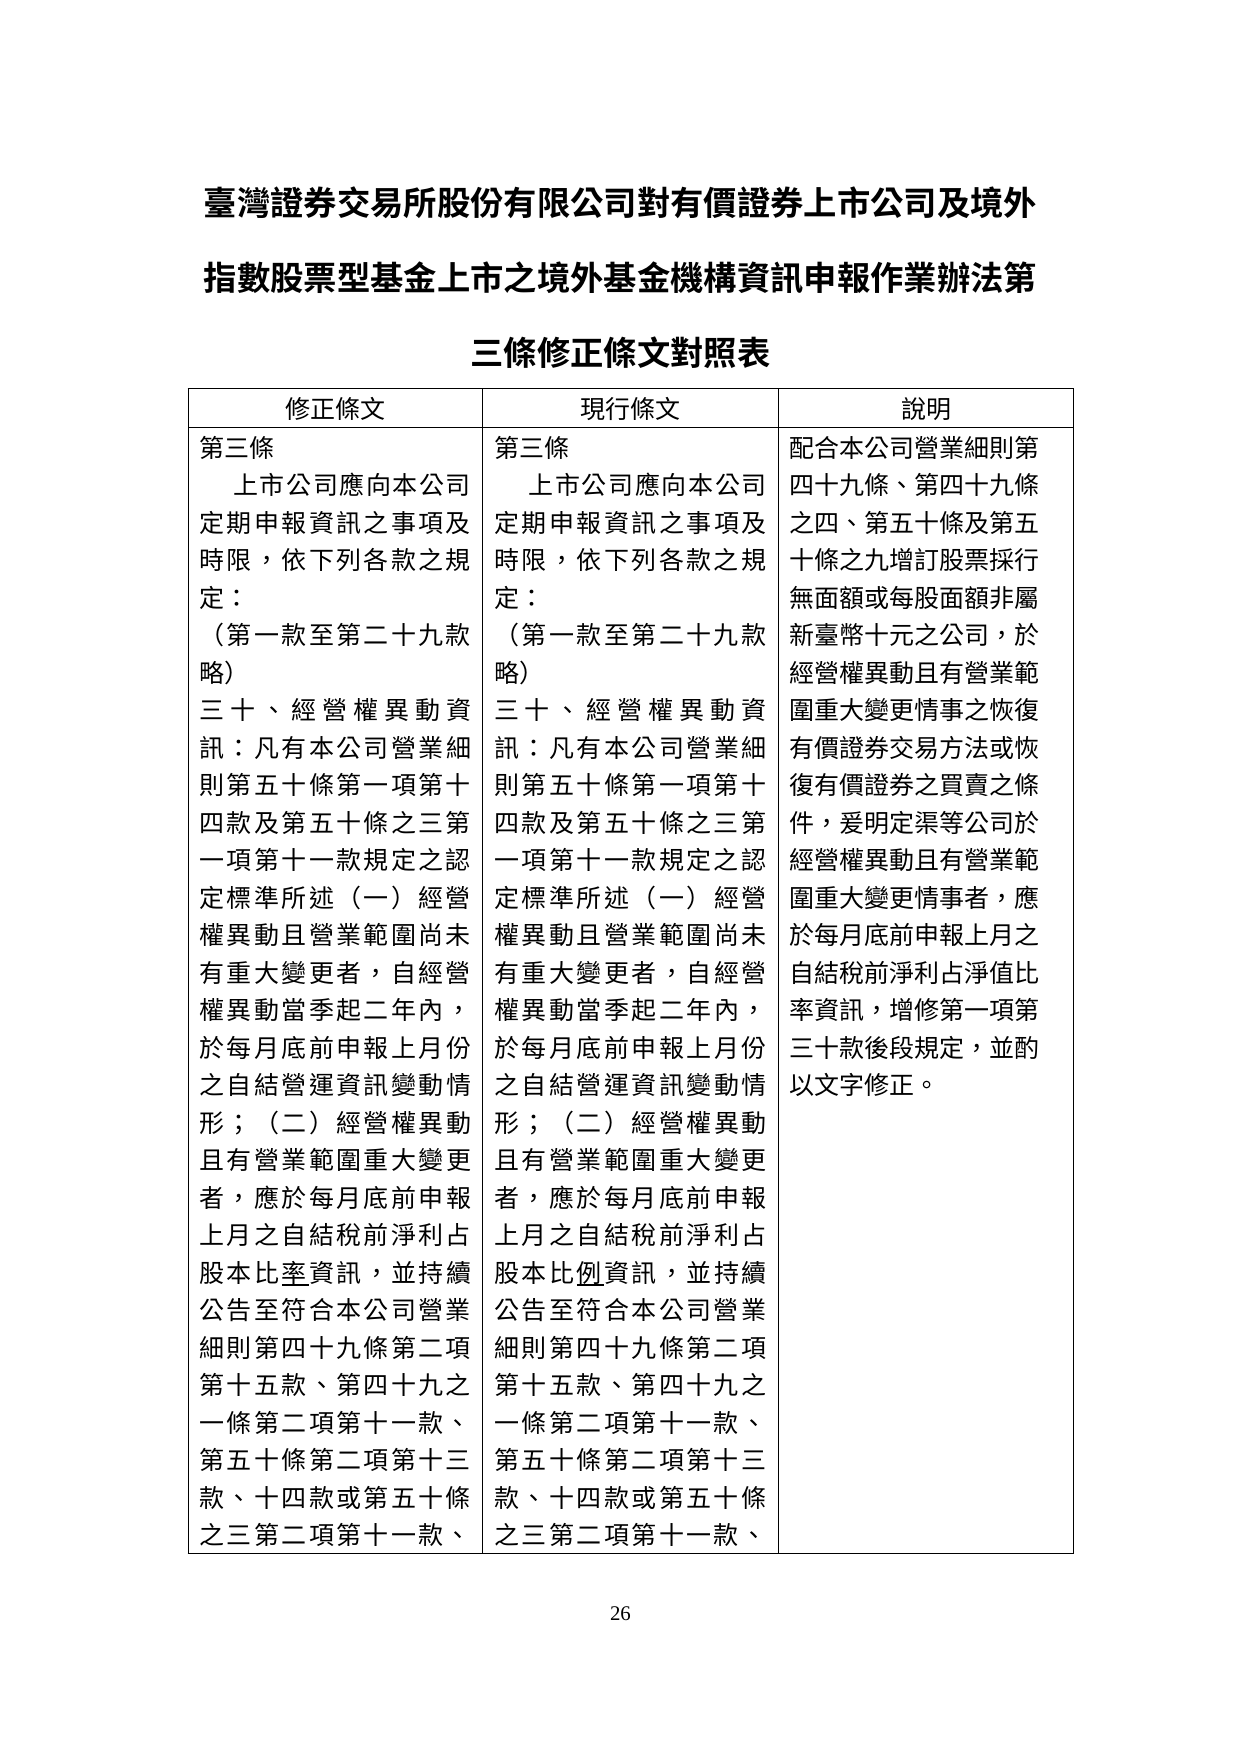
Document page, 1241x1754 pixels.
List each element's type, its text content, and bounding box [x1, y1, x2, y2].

table_header 現行條文 [483, 389, 778, 427]
table_cell 配合本公司營業細則第四十九條、第四十九條之四、第五十條及第五十條之九增訂股票採行無面額或每股面額非屬新臺幣十元之公司，於經營權異動且有營業範圍重大變更情事之恢復有價證券交易方法或恢復有價證券之買賣之條件，爰明定渠等公司於經營權異動且有營業範圍重大變更情事者，應於每月底前申報上月之自結稅前淨利占淨值比率資訊，增修第一項第三十款後段規定，並酌以文字修正。 [779, 428, 1073, 1553]
table_cell 第三條 上市公司應向本公司定期申報資訊之事項及時限，依下列各款之規定： （第一款至第二十九款略） 三十、經營權異動資訊：凡有本公司營業細則第五十條第一項第十四款及第五十條之三第一項第十一款規定之認定標準所述（一）經營權異動且營業範圍尚未有重大變更者，自經營權異動當季起二年內，於每月底前申報上月份之自結營運資訊變動情形；（二）經營權異動且有營業範圍重大變更者，應於每月底前申報上月之自結稅前淨利占股本比例資訊，並持續公告至符合本公司營業細則第四十九條第二項第十五款、第四十九之一條第二項第十一款、第五十條第二項第十三款、十四款或第五十條之三第二項第十一款、 [483, 428, 778, 1553]
table_header 說明 [779, 389, 1073, 427]
table_header 修正條文 [189, 389, 482, 427]
table_cell 第三條 上市公司應向本公司定期申報資訊之事項及時限，依下列各款之規定： （第一款至第二十九款略） 三十、經營權異動資訊：凡有本公司營業細則第五十條第一項第十四款及第五十條之三第一項第十一款規定之認定標準所述（一）經營權異動且營業範圍尚未有重大變更者，自經營權異動當季起二年內，於每月底前申報上月份之自結營運資訊變動情形；（二）經營權異動且有營業範圍重大變更者，應於每月底前申報上月之自結稅前淨利占股本比率資訊，並持續公告至符合本公司營業細則第四十九條第二項第十五款、第四十九之一條第二項第十一款、第五十條第二項第十三款、十四款或第五十條之三第二項第十一款、 [189, 428, 482, 1553]
text 臺灣證券交易所股份有限公司對有價證券上市公司及境外指數股票型基金上市之境外基金機構資訊申報作業辦法第三條修正條文對照表 [187, 163, 1053, 388]
